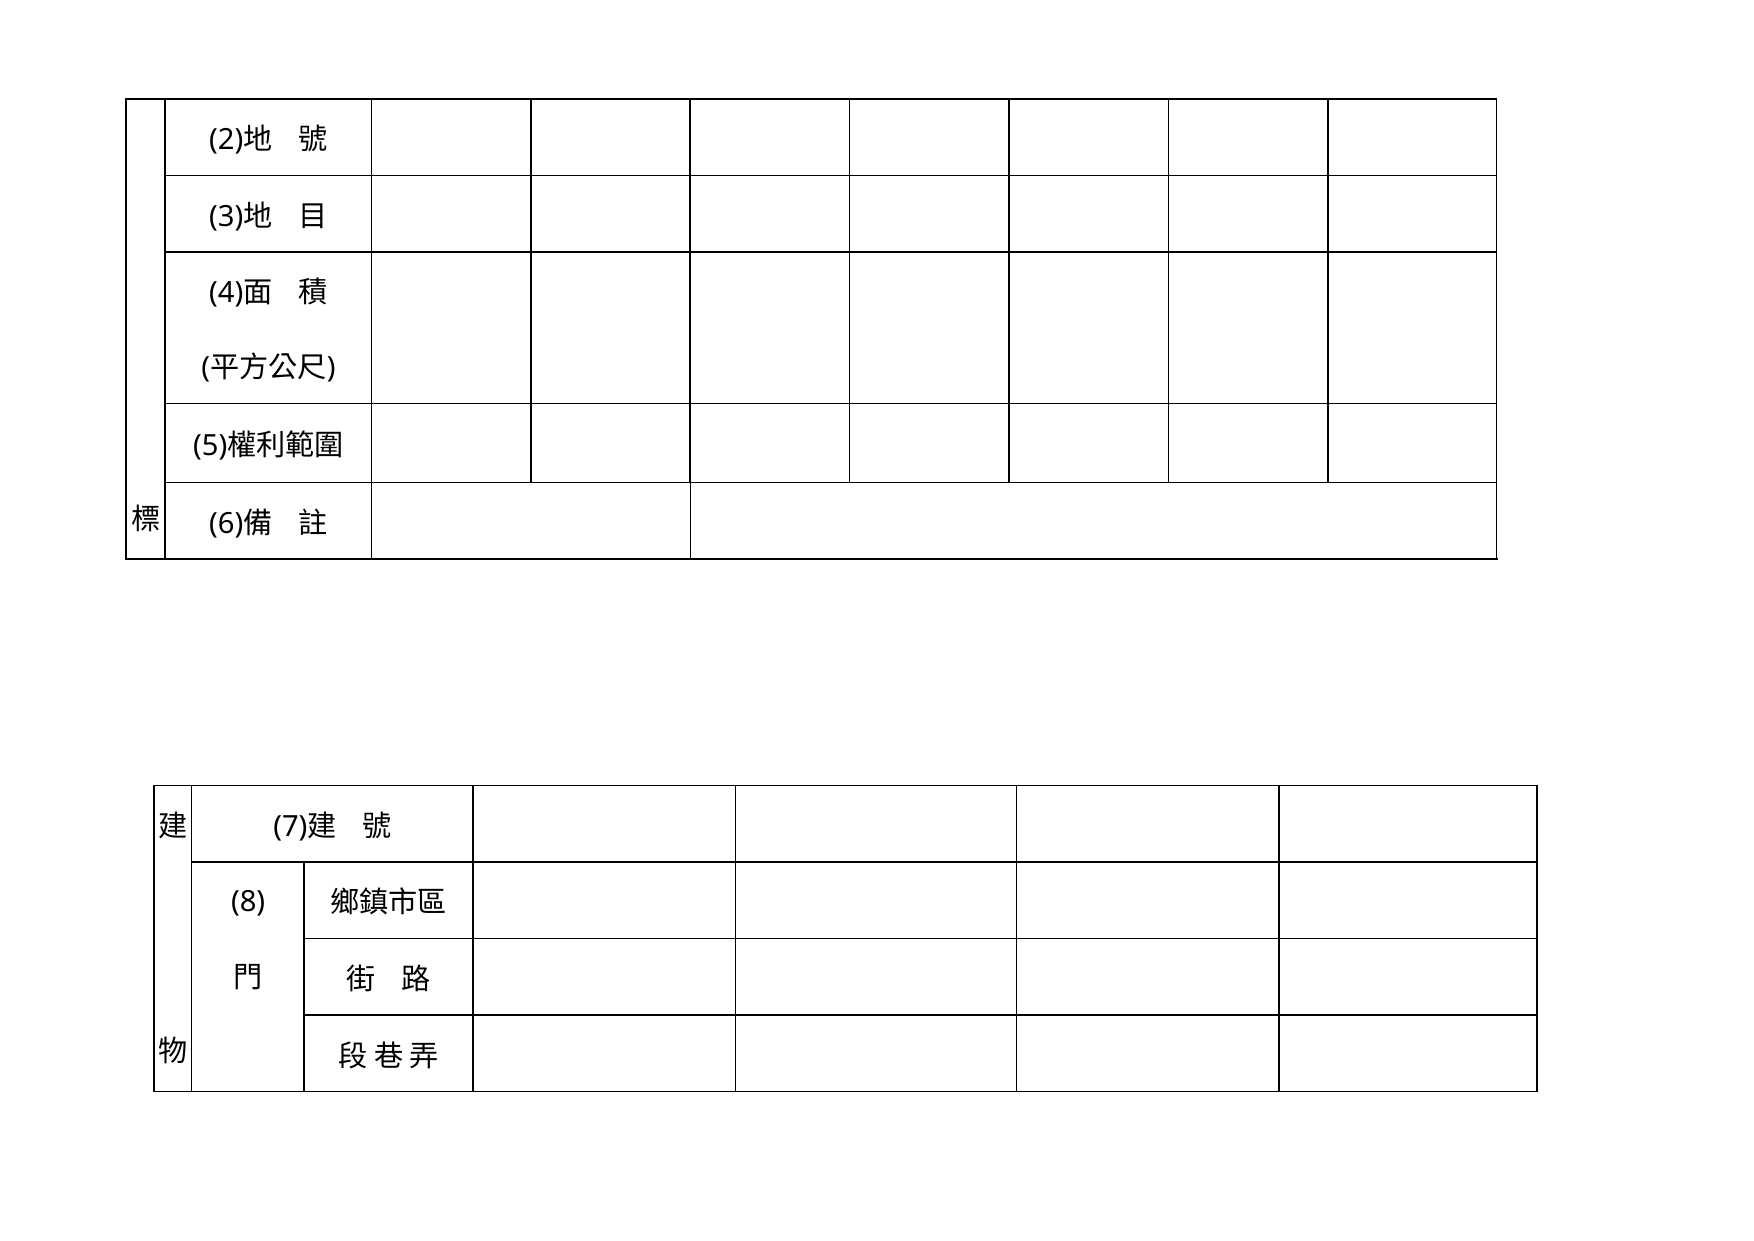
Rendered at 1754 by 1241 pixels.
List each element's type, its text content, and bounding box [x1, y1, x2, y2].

table_cell [691, 483, 1496, 558]
table_header [1017, 786, 1278, 861]
table_cell [1280, 939, 1536, 1014]
table_cell [736, 1016, 1016, 1091]
table_header 建 物 [155, 786, 191, 1091]
table_cell [691, 176, 849, 251]
table_cell 鄉鎮市區 [305, 863, 472, 938]
table_cell [532, 100, 689, 174]
table_cell [736, 939, 1016, 1014]
table_cell [1329, 176, 1496, 251]
table_cell [1010, 253, 1168, 403]
table_cell (3)地 目 [166, 176, 371, 251]
table_cell [1280, 863, 1536, 938]
table_cell (6)備 註 [166, 483, 371, 558]
table_cell [1329, 404, 1496, 481]
table_cell [691, 253, 849, 403]
table_cell [372, 253, 530, 403]
table_cell [1017, 863, 1278, 938]
table_cell [1010, 100, 1168, 174]
table_cell [532, 176, 689, 251]
table_cell 街 路 [305, 939, 472, 1014]
table_cell [532, 404, 689, 481]
table_cell [850, 404, 1008, 481]
table_cell [691, 404, 849, 481]
table_cell [1010, 404, 1168, 481]
table_cell (4)面 積 (平方公尺) [166, 253, 371, 403]
table_cell [1017, 939, 1278, 1014]
table_cell [474, 863, 735, 938]
table_cell [1169, 253, 1327, 403]
table_cell [1169, 176, 1327, 251]
table_cell 土 地 標 示 [127, 100, 164, 558]
table_cell [850, 253, 1008, 403]
table_cell [532, 253, 689, 403]
table_header [736, 786, 1016, 861]
table_header [474, 786, 735, 861]
table_cell [1280, 1016, 1536, 1091]
table_cell [372, 100, 530, 174]
table_cell [1017, 1016, 1278, 1091]
table_cell [1329, 253, 1496, 403]
table_cell (8) 門 牌 [192, 863, 303, 1091]
table_cell [1010, 176, 1168, 251]
table_header [1280, 786, 1536, 861]
table_cell (5)權利範圍 [166, 404, 371, 481]
table_cell [691, 100, 849, 174]
table_cell (2)地 號 [166, 100, 371, 174]
table_cell [850, 176, 1008, 251]
table_cell [372, 176, 530, 251]
table_cell [1329, 100, 1496, 174]
table_cell [850, 100, 1008, 174]
table_cell [474, 939, 735, 1014]
table_cell [474, 1016, 735, 1091]
table_cell [372, 404, 530, 481]
table_cell [1169, 404, 1327, 481]
table_cell [736, 863, 1016, 938]
table_header (7)建 號 [192, 786, 472, 861]
table_cell [372, 483, 690, 558]
table_cell 段 巷 弄 [305, 1016, 472, 1091]
table_cell [1169, 100, 1327, 174]
